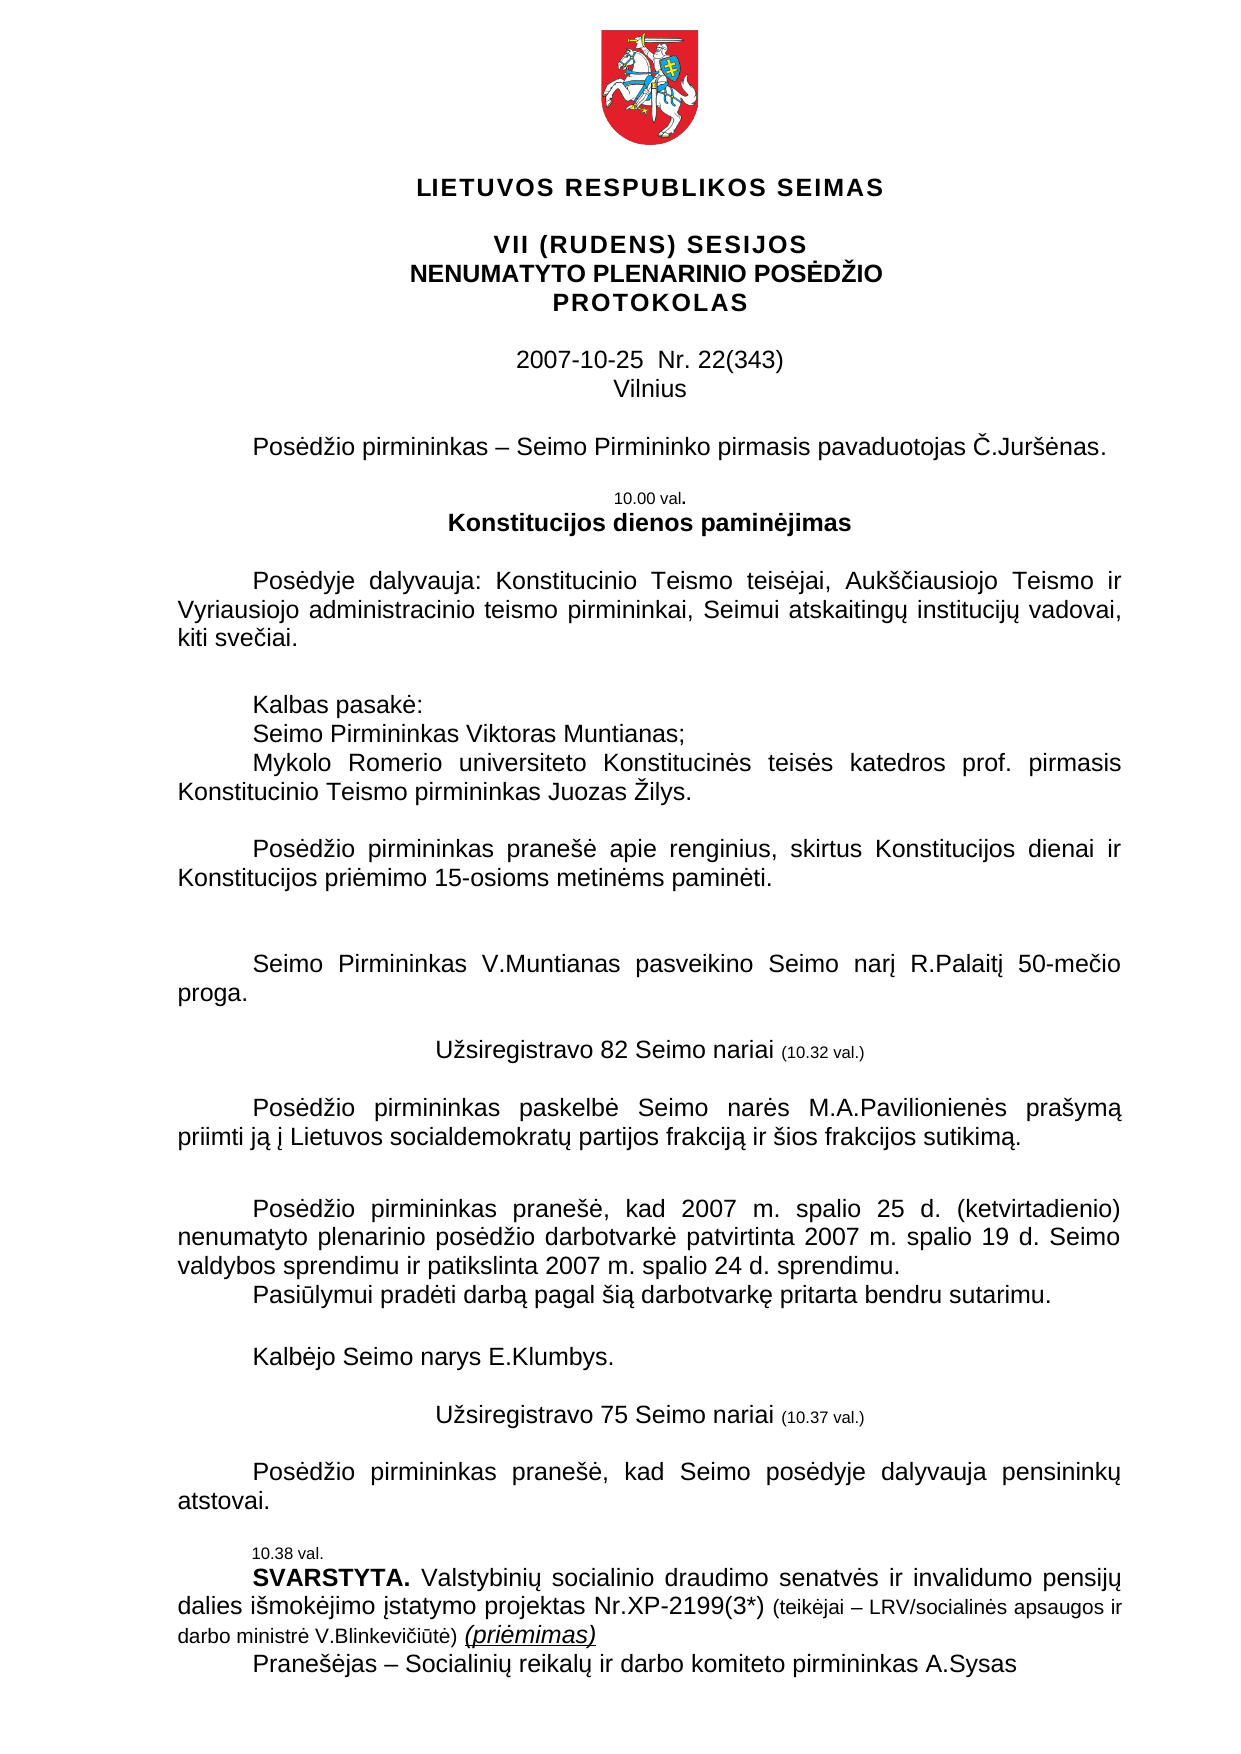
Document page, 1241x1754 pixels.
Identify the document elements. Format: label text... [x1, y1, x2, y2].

text Kalbas pasakė: [177, 691, 1122, 719]
text 10.38 val. [177, 1543, 1122, 1563]
text PROTOKOLAS [177, 288, 1122, 317]
text 10.00 val. [177, 489, 1122, 508]
text Posėdžio pirmininkas pranešė apie renginius, skirtus Konstitucijos dienai ir Konstitucijos priėmimo 15-osioms metinėms paminėti. [177, 834, 1122, 892]
text Užsiregistravo 82 Seimo nariai (10.32 val.) [177, 1036, 1122, 1064]
text Posėdyje dalyvauja: Konstitucinio Teismo teisėjai, Aukščiausiojo Teismo ir Vyriausiojo administracinio teismo pirmininkai, Seimui atskaitingų institucijų vadovai, kiti svečiai. [177, 566, 1122, 652]
text LIETUVOS RESPUBLIKOS SEIMAS [177, 173, 1122, 202]
text Seimo Pirmininkas V.Muntianas pasveikino Seimo narį R.Palaitį 50-mečio proga. [177, 949, 1122, 1007]
subtitle NENUMATYTO PLENARINIO POSĖDŽIO [177, 259, 1122, 288]
text 2007-10-25 Nr. 22(343) [177, 345, 1122, 374]
text Kalbėjo Seimo narys E.Klumbys. [177, 1342, 1122, 1371]
text Seimo Pirmininkas Viktoras Muntianas; [177, 719, 1122, 748]
text Posėdžio pirmininkas – Seimo Pirmininko pirmasis pavaduotojas Č.Juršėnas. [177, 432, 1122, 460]
text Posėdžio pirmininkas pranešė, kad Seimo posėdyje dalyvauja pensininkų atstovai. [177, 1457, 1122, 1515]
text Mykolo Romerio universiteto Konstitucinės teisės katedros prof. pirmasis Konstitucinio Teismo pirmininkas Juozas Žilys. [177, 748, 1122, 806]
text SVARSTYTA. Valstybinių socialinio draudimo senatvės ir invalidumo pensijų dalies išmokėjimo įstatymo projektas Nr.XP-2199(3*) (teikėjai – LRV/socialinės apsaugos ir darbo ministrė V.Blinkevičiūtė) (priėmimas) [177, 1563, 1122, 1649]
text Pasiūlymui pradėti darbą pagal šią darbotvarkę pritarta bendru sutarimu. [177, 1280, 1122, 1309]
text Užsiregistravo 75 Seimo nariai (10.37 val.) [177, 1400, 1122, 1428]
text VII (RUDENS) SESIJOS [177, 230, 1122, 259]
text Posėdžio pirmininkas pranešė, kad 2007 m. spalio 25 d. (ketvirtadienio) nenumatyto plenarinio posėdžio darbotvarkė patvirtinta 2007 m. spalio 19 d. Seimo valdybos sprendimu ir patikslinta 2007 m. spalio 24 d. sprendimu. [177, 1194, 1122, 1280]
text Posėdžio pirmininkas paskelbė Seimo narės M.A.Pavilionienės prašymą priimti ją į Lietuvos socialdemokratų partijos frakciją ir šios frakcijos sutikimą. [177, 1093, 1122, 1151]
text Vilnius [177, 374, 1122, 403]
text Konstitucijos dienos paminėjimas [177, 508, 1122, 537]
text Pranešėjas – Socialinių reikalų ir darbo komiteto pirmininkas A.Sysas [177, 1649, 1122, 1678]
